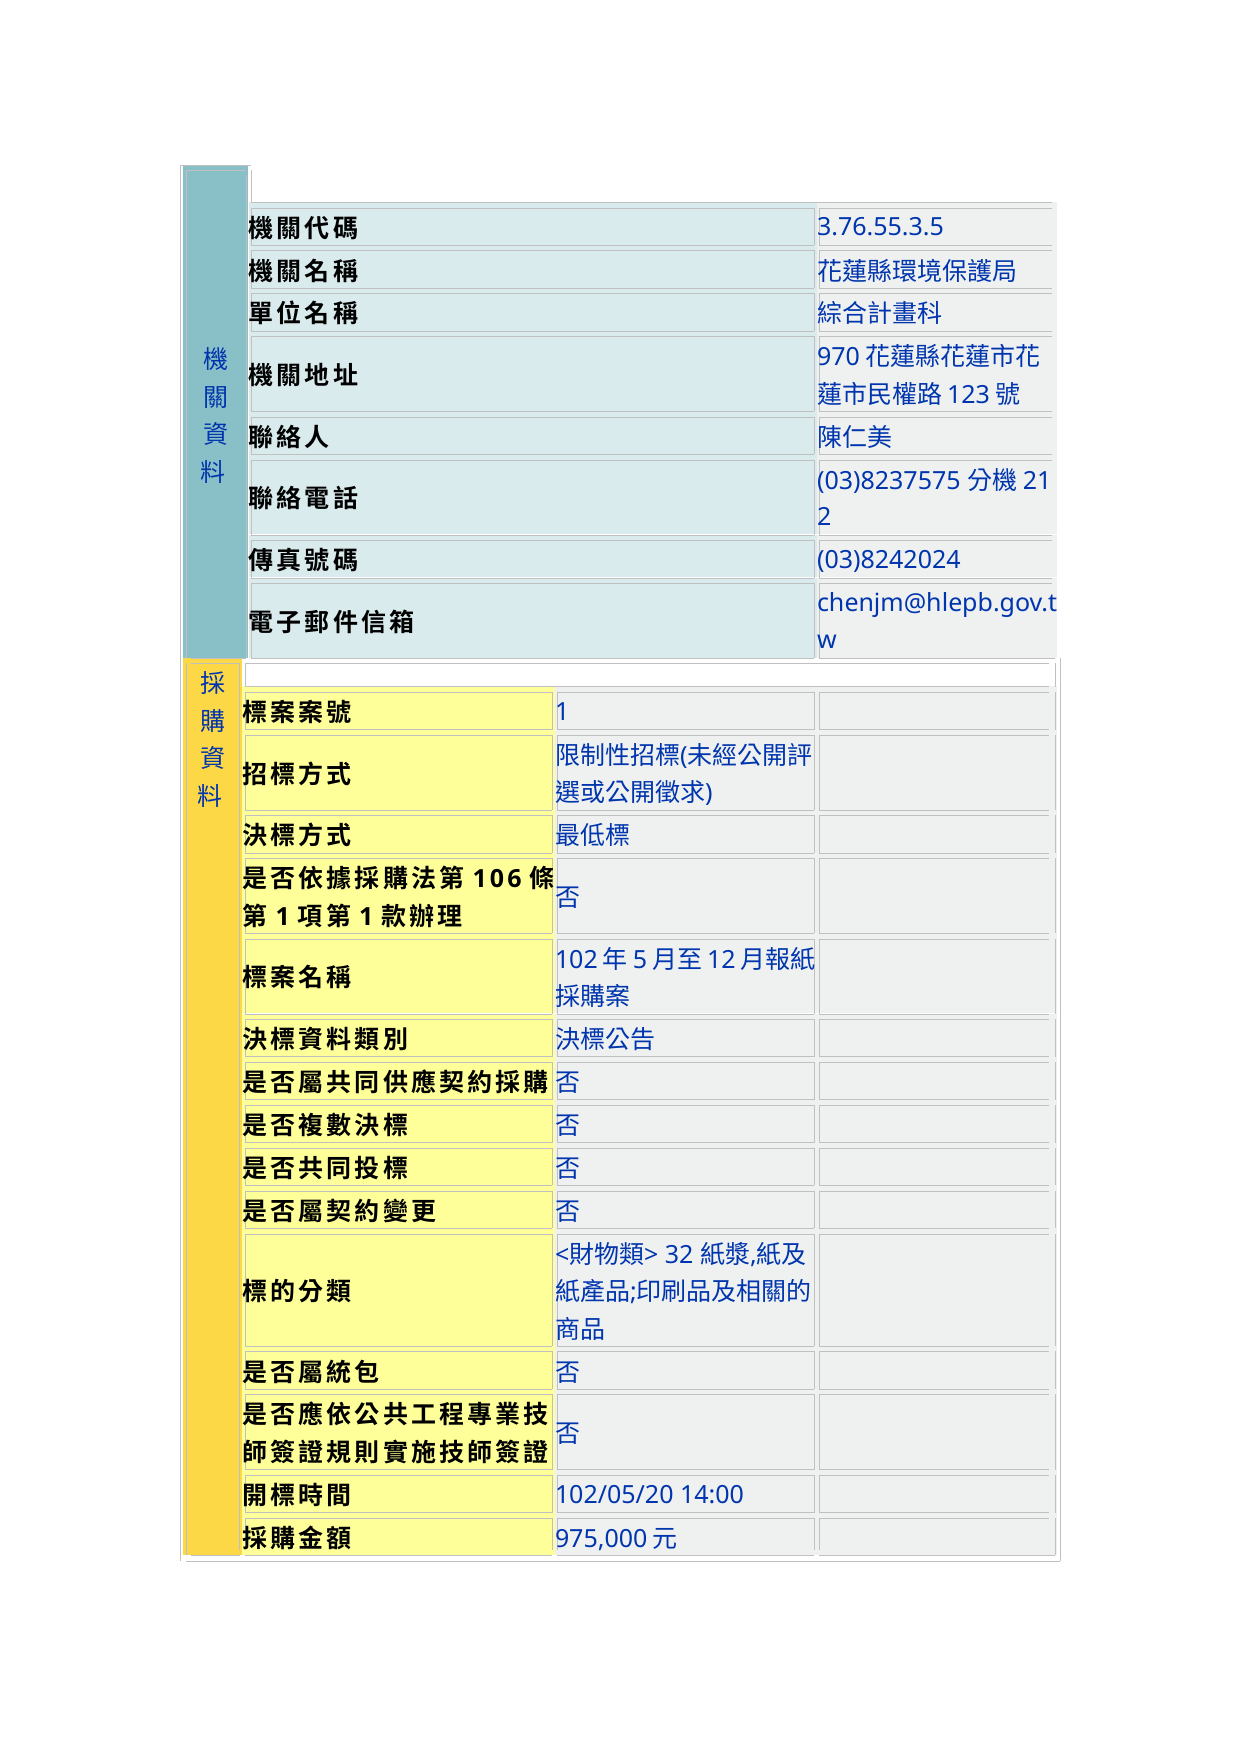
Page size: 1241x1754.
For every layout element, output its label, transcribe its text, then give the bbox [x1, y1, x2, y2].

table_cell 是否屬統包 [242, 1346, 555, 1389]
table_cell 是否屬共同供應契約採購 [242, 1056, 555, 1099]
table_cell 否 [555, 1099, 817, 1142]
table_header [249, 165, 1057, 202]
table_cell <財物類> 32 紙漿,紙及紙產品;印刷品及相關的商品 [555, 1228, 817, 1346]
table_cell [817, 1228, 1057, 1346]
table_cell 機關地址 [249, 331, 817, 411]
table_cell 970花蓮縣花蓮市花蓮市民權路123號 [817, 331, 1057, 411]
table_cell 否 [555, 1389, 817, 1469]
table_cell [817, 1099, 1057, 1142]
table_cell 標案案號 [242, 686, 555, 729]
table_cell (03)8237575 分機 212 [817, 454, 1057, 534]
table_cell 102年5月至12月報紙採購案 [555, 933, 817, 1013]
table_cell [817, 1014, 1057, 1056]
table_cell 招標方式 [242, 729, 555, 810]
table_cell [817, 686, 1057, 729]
table_cell 電子郵件信箱 [249, 578, 817, 658]
table_cell [817, 1346, 1057, 1389]
table_cell 單位名稱 [249, 288, 817, 331]
table_cell 限制性招標(未經公開評選或公開徵求) [555, 729, 817, 810]
table_cell 採購金額 [242, 1512, 555, 1555]
table_cell [817, 729, 1057, 810]
table_cell (03)8242024 [817, 535, 1057, 577]
table_cell 否 [555, 853, 817, 933]
table_cell 決標公告 [555, 1014, 817, 1056]
table_cell 採 購 資 料 [183, 658, 242, 1555]
table_cell 機關名稱 [249, 245, 817, 288]
table_cell 聯絡電話 [249, 454, 817, 534]
table_cell 是否共同投標 [242, 1142, 555, 1185]
table_cell 3.76.55.3.5 [817, 202, 1057, 245]
table_cell 1 [555, 687, 817, 729]
table_cell 花蓮縣環境保護局 [817, 245, 1057, 288]
table_cell [817, 1389, 1057, 1469]
table_cell [817, 1512, 1057, 1555]
table_cell 是否應依公共工程專業技師簽證規則實施技師簽證 [242, 1389, 555, 1469]
table_cell 標的分類 [242, 1228, 555, 1346]
table_cell [817, 658, 1057, 686]
table_cell 綜合計畫科 [817, 288, 1057, 331]
table_cell 否 [555, 1056, 817, 1099]
table_cell 決標方式 [242, 810, 555, 853]
table_cell 否 [555, 1142, 817, 1185]
table_cell 決標資料類別 [242, 1014, 555, 1056]
table_cell 是否複數決標 [242, 1099, 555, 1142]
table_cell 否 [555, 1346, 817, 1389]
table_cell [246, 664, 555, 686]
table_cell [817, 933, 1057, 1013]
table_cell [817, 810, 1057, 853]
table_cell [555, 664, 817, 686]
table_cell 聯絡人 [249, 411, 817, 454]
table_cell 標案名稱 [242, 933, 555, 1013]
table_cell 975,000元 [555, 1512, 817, 1555]
table_cell chenjm@hlepb.gov.tw [817, 578, 1057, 658]
table_cell 102/05/20 14:00 [555, 1469, 817, 1512]
table_cell [817, 1056, 1057, 1099]
table_cell 傳真號碼 [249, 535, 817, 577]
table_cell [817, 1469, 1057, 1512]
table_header 機 關 資 料 [183, 166, 248, 658]
table_cell 最低標 [555, 810, 817, 853]
table_cell [817, 1185, 1057, 1228]
table_cell 開標時間 [242, 1469, 555, 1512]
table_cell 是否依據採購法第106條第1項第1款辦理 [242, 853, 555, 933]
table_cell 是否屬契約變更 [242, 1185, 555, 1228]
table_cell 陳仁美 [817, 411, 1057, 454]
table_cell [242, 658, 555, 686]
table_cell [555, 658, 817, 663]
table_cell 否 [555, 1185, 817, 1228]
table_cell 機關代碼 [249, 202, 817, 245]
table_cell [817, 853, 1057, 933]
table_cell [817, 1142, 1057, 1185]
